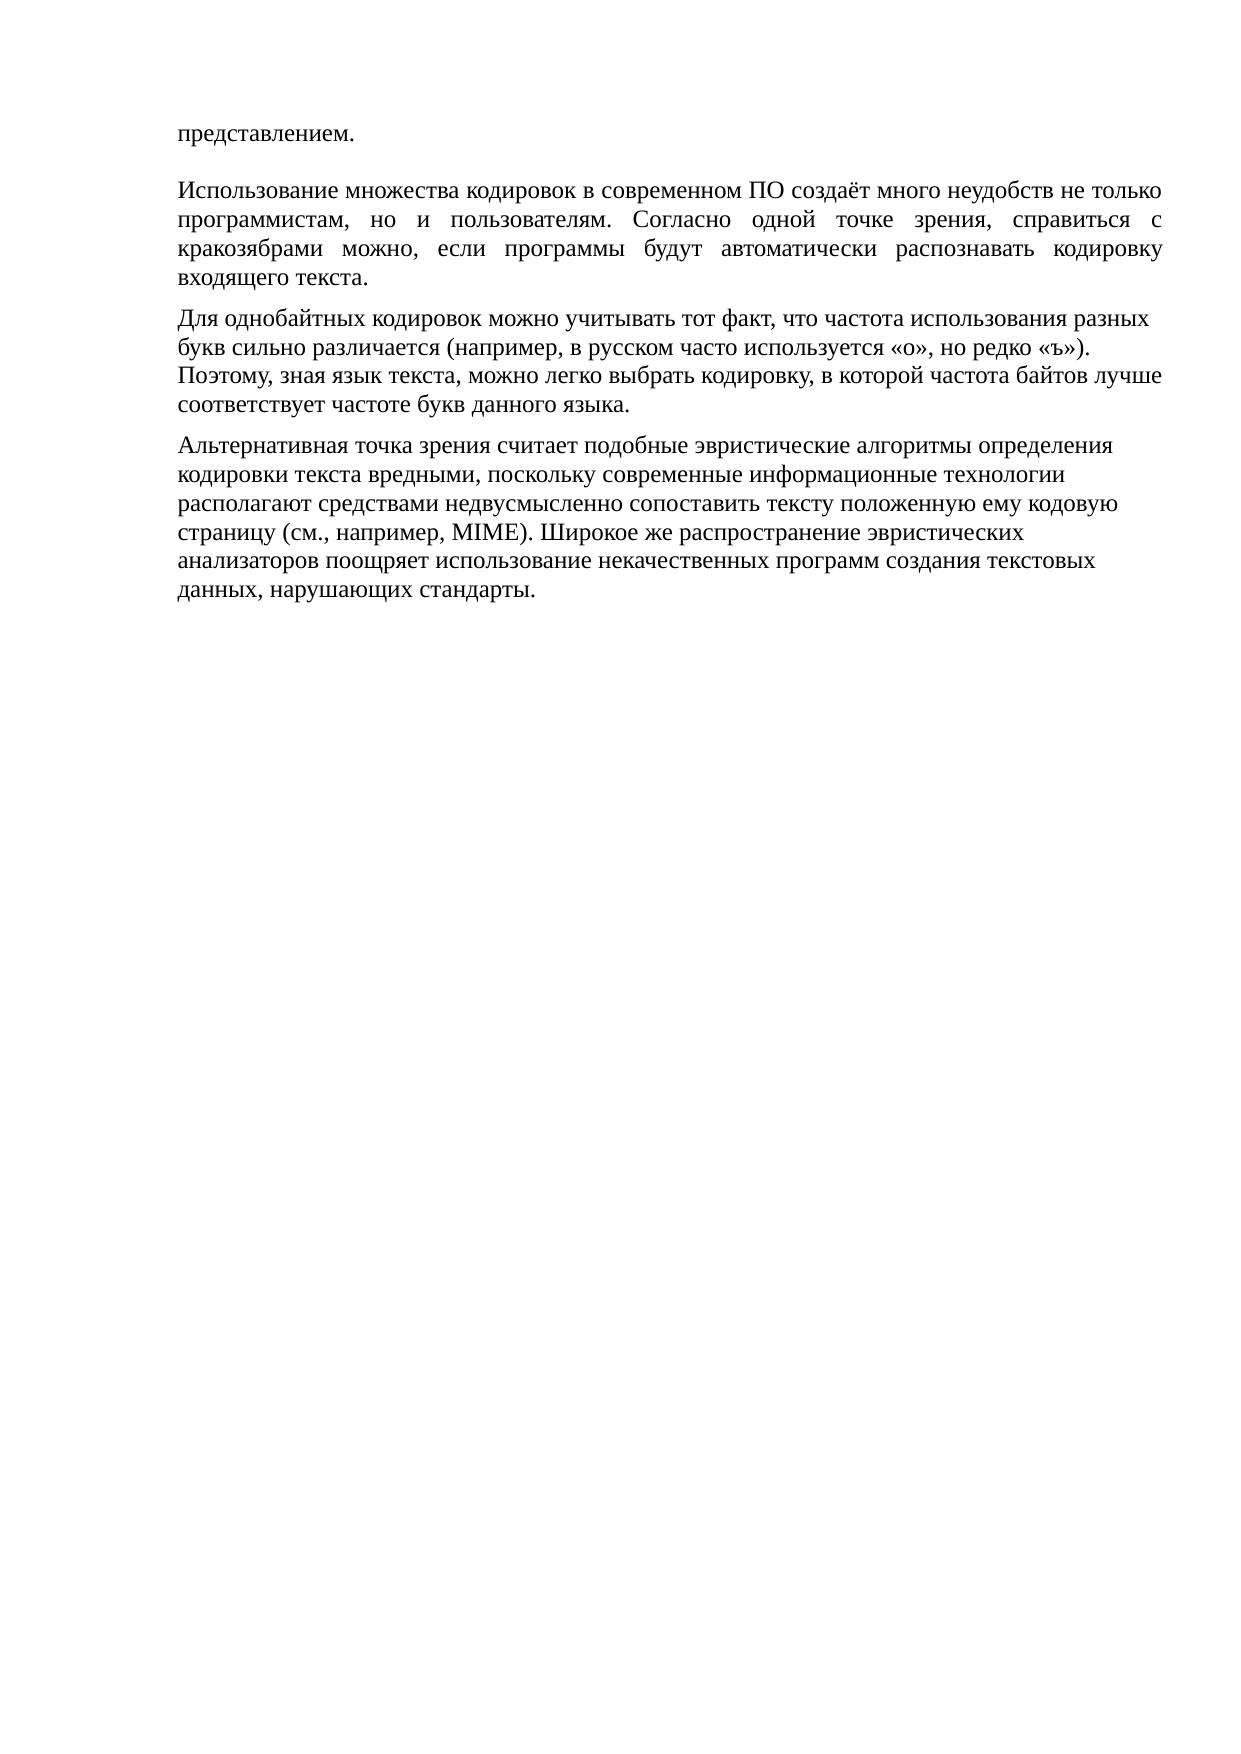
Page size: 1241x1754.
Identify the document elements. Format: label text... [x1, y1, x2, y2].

text представлением. [177, 118, 1163, 147]
text Для однобайтных кодировок можно учитывать тот факт, что частота использования разных букв сильно различается (например, в русском часто используется «о», но редко «ъ»). Поэтому, зная язык текста, можно легко выбрать кодировку, в которой частота байтов лучше соответствует частоте букв данного языка. [177, 303, 1163, 418]
text Использование множества кодировок в современном ПО создаёт много неудобств не только программистам, но и пользователям. Согласно одной точке зрения, справиться с кракозябрами можно, если программы будут автоматически распознавать кодировку входящего текста. [177, 176, 1163, 291]
text Альтернативная точка зрения считает подобные эвристические алгоритмы определения кодировки текста вредными, поскольку современные информационные технологии располагают средствами недвусмысленно сопоставить тексту положенную ему кодовую страницу (см., например, MIME). Широкое же распространение эвристических анализаторов поощряет использование некачественных программ создания текстовых данных, нарушающих стандарты. [177, 431, 1163, 603]
